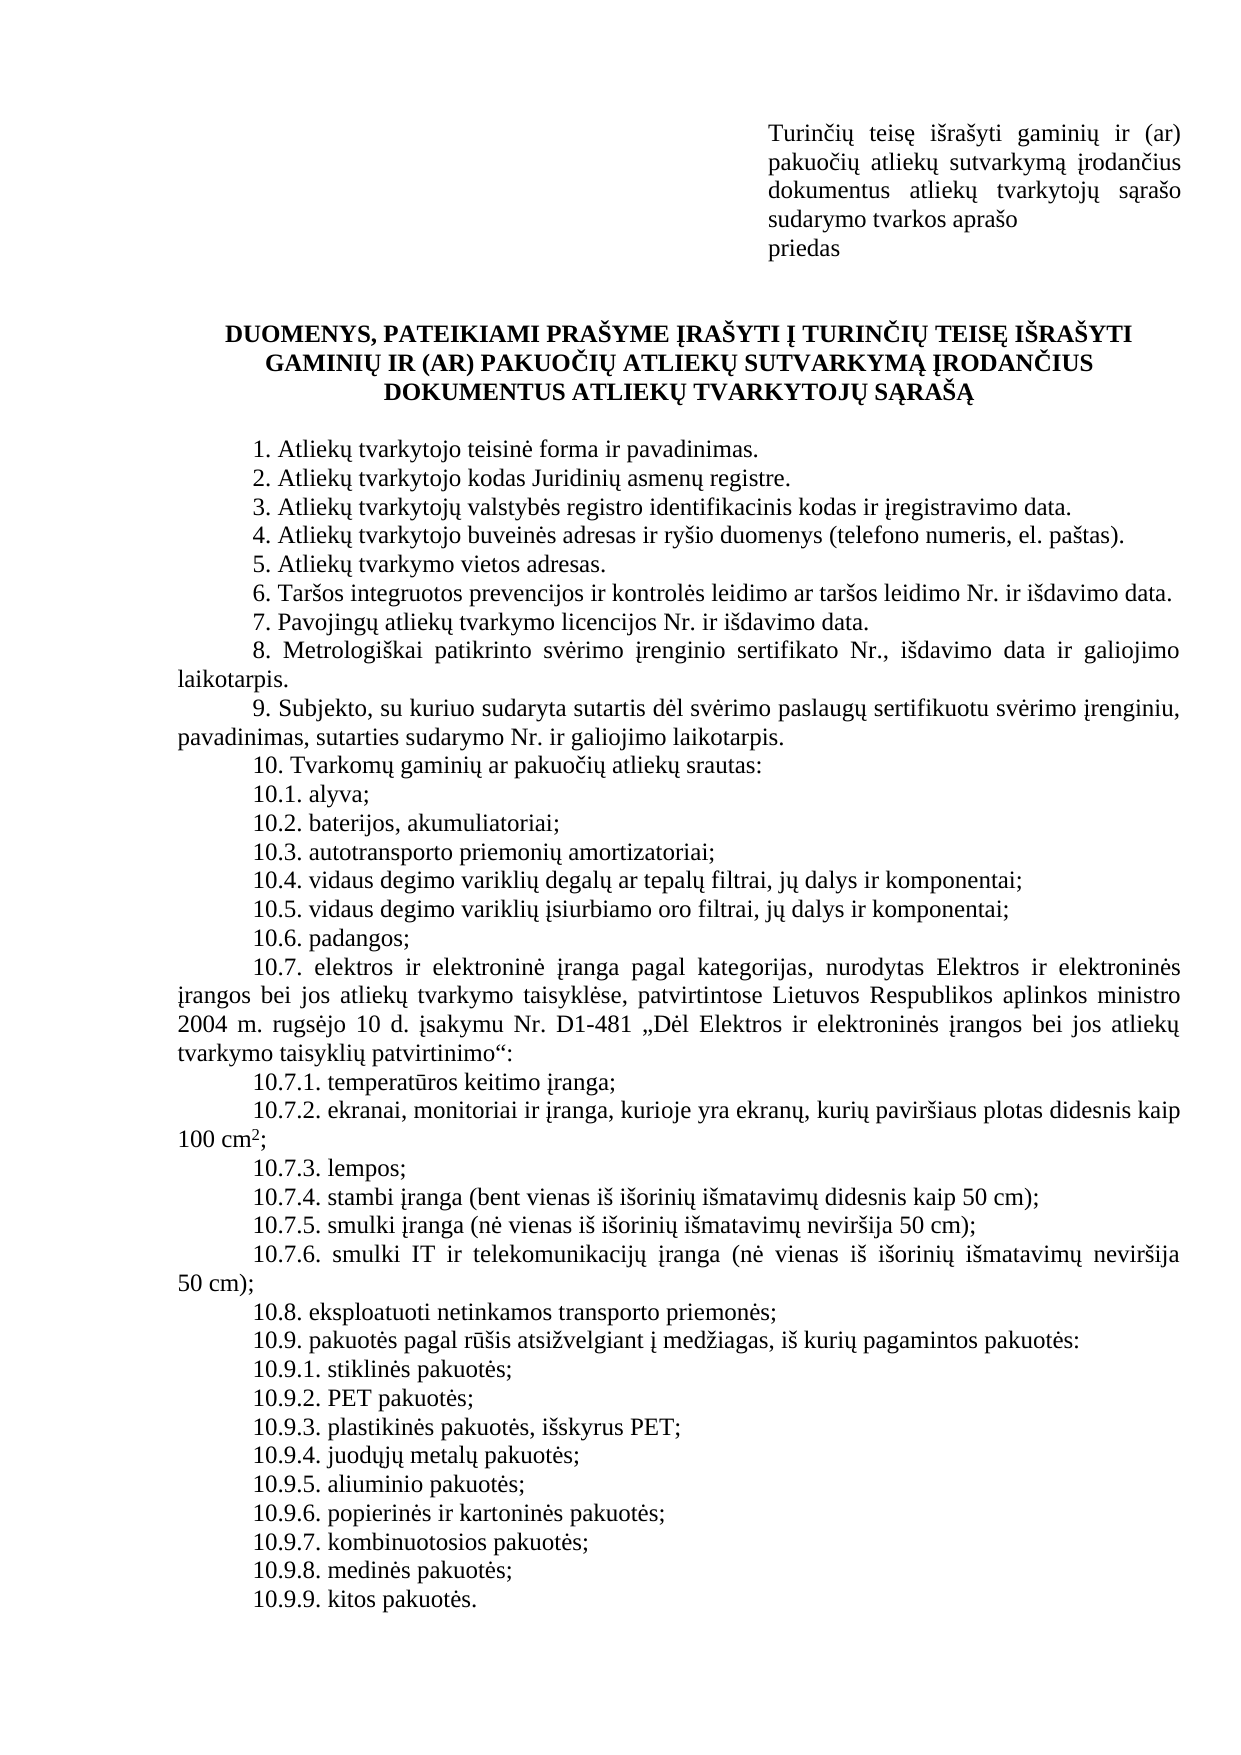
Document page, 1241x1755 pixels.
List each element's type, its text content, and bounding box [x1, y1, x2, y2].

text 10.7.3. lempos; [177, 1153, 1181, 1182]
text 10.4. vidaus degimo variklių degalų ar tepalų filtrai, jų dalys ir komponentai; [177, 866, 1181, 894]
text 2. Atliekų tvarkytojo kodas Juridinių asmenų registre. [177, 463, 1181, 492]
text 9. Subjekto, su kuriuo sudaryta sutartis dėl svėrimo paslaugų sertifikuotu svėrimo įrenginiu, pavadinimas, sutarties sudarymo Nr. ir galiojimo laikotarpis. [177, 693, 1181, 751]
text 10.5. vidaus degimo variklių įsiurbiamo oro filtrai, jų dalys ir komponentai; [177, 894, 1181, 923]
text 7. Pavojingų atliekų tvarkymo licencijos Nr. ir išdavimo data. [177, 607, 1181, 636]
text Turinčių teisę išrašyti gaminių ir (ar) pakuočių atliekų sutvarkymą įrodančius dokumentus atliekų tvarkytojų sąrašo sudarymo tvarkos aprašo [768, 118, 1181, 233]
text 10.7.2. ekranai, monitoriai ir įranga, kurioje yra ekranų, kurių paviršiaus plotas didesnis kaip 100 cm2; [177, 1096, 1181, 1153]
text priedas [768, 233, 1181, 262]
text 10.9.2. PET pakuotės; [177, 1383, 1181, 1412]
text 10.7. elektros ir elektroninė įranga pagal kategorijas, nurodytas Elektros ir elektroninės įrangos bei jos atliekų tvarkymo taisyklėse, patvirtintose Lietuvos Respublikos aplinkos ministro 2004 m. rugsėjo 10 d. įsakymu Nr. D1-481 „Dėl Elektros ir elektroninės įrangos bei jos atliekų tvarkymo taisyklių patvirtinimo“: [177, 952, 1181, 1067]
text 10.7.5. smulki įranga (nė vienas iš išorinių išmatavimų neviršija 50 cm); [177, 1211, 1181, 1239]
text 10. Tvarkomų gaminių ar pakuočių atliekų srautas: [177, 751, 1181, 779]
text 10.7.1. temperatūros keitimo įranga; [177, 1067, 1181, 1096]
text 5. Atliekų tvarkymo vietos adresas. [177, 549, 1181, 578]
text 10.9.3. plastikinės pakuotės, išskyrus PET; [177, 1412, 1181, 1441]
text 10.9. pakuotės pagal rūšis atsižvelgiant į medžiagas, iš kurių pagamintos pakuotės: [177, 1326, 1181, 1354]
text 10.9.8. medinės pakuotės; [177, 1556, 1181, 1584]
text DUOMENYS, PATEIKIAMI PRAŠYME ĮRAŠYTI Į turinčių teisę išrašyti Gaminių ir (ar) pakuočių atliekų sutvarkymą įrodančius dokumentus atliekų tvarkytojų SĄRAŠĄ [177, 319, 1181, 406]
text 10.3. autotransporto priemonių amortizatoriai; [177, 837, 1181, 866]
text 3. Atliekų tvarkytojų valstybės registro identifikacinis kodas ir įregistravimo data. [177, 492, 1181, 521]
text 10.9.9. kitos pakuotės. [177, 1584, 1181, 1613]
text 10.7.4. stambi įranga (bent vienas iš išorinių išmatavimų didesnis kaip 50 cm); [177, 1182, 1181, 1211]
text 10.9.5. aliuminio pakuotės; [177, 1469, 1181, 1498]
text 10.9.1. stiklinės pakuotės; [177, 1354, 1181, 1383]
text 10.9.7. kombinuotosios pakuotės; [177, 1527, 1181, 1556]
text 10.6. padangos; [177, 923, 1181, 952]
text 1. Atliekų tvarkytojo teisinė forma ir pavadinimas. [177, 434, 1181, 463]
text 10.9.4. juodųjų metalų pakuotės; [177, 1441, 1181, 1469]
text 10.1. alyva; [177, 779, 1181, 808]
text 10.8. eksploatuoti netinkamos transporto priemonės; [177, 1297, 1181, 1326]
text 10.2. baterijos, akumuliatoriai; [177, 808, 1181, 837]
text 6. Taršos integruotos prevencijos ir kontrolės leidimo ar taršos leidimo Nr. ir išdavimo data. [177, 578, 1181, 607]
text 10.7.6. smulki IT ir telekomunikacijų įranga (nė vienas iš išorinių išmatavimų neviršija 50 cm); [177, 1239, 1181, 1297]
text 8. Metrologiškai patikrinto svėrimo įrenginio sertifikato Nr., išdavimo data ir galiojimo laikotarpis. [177, 636, 1181, 693]
text 4. Atliekų tvarkytojo buveinės adresas ir ryšio duomenys (telefono numeris, el. paštas). [177, 521, 1181, 549]
text 10.9.6. popierinės ir kartoninės pakuotės; [177, 1498, 1181, 1527]
